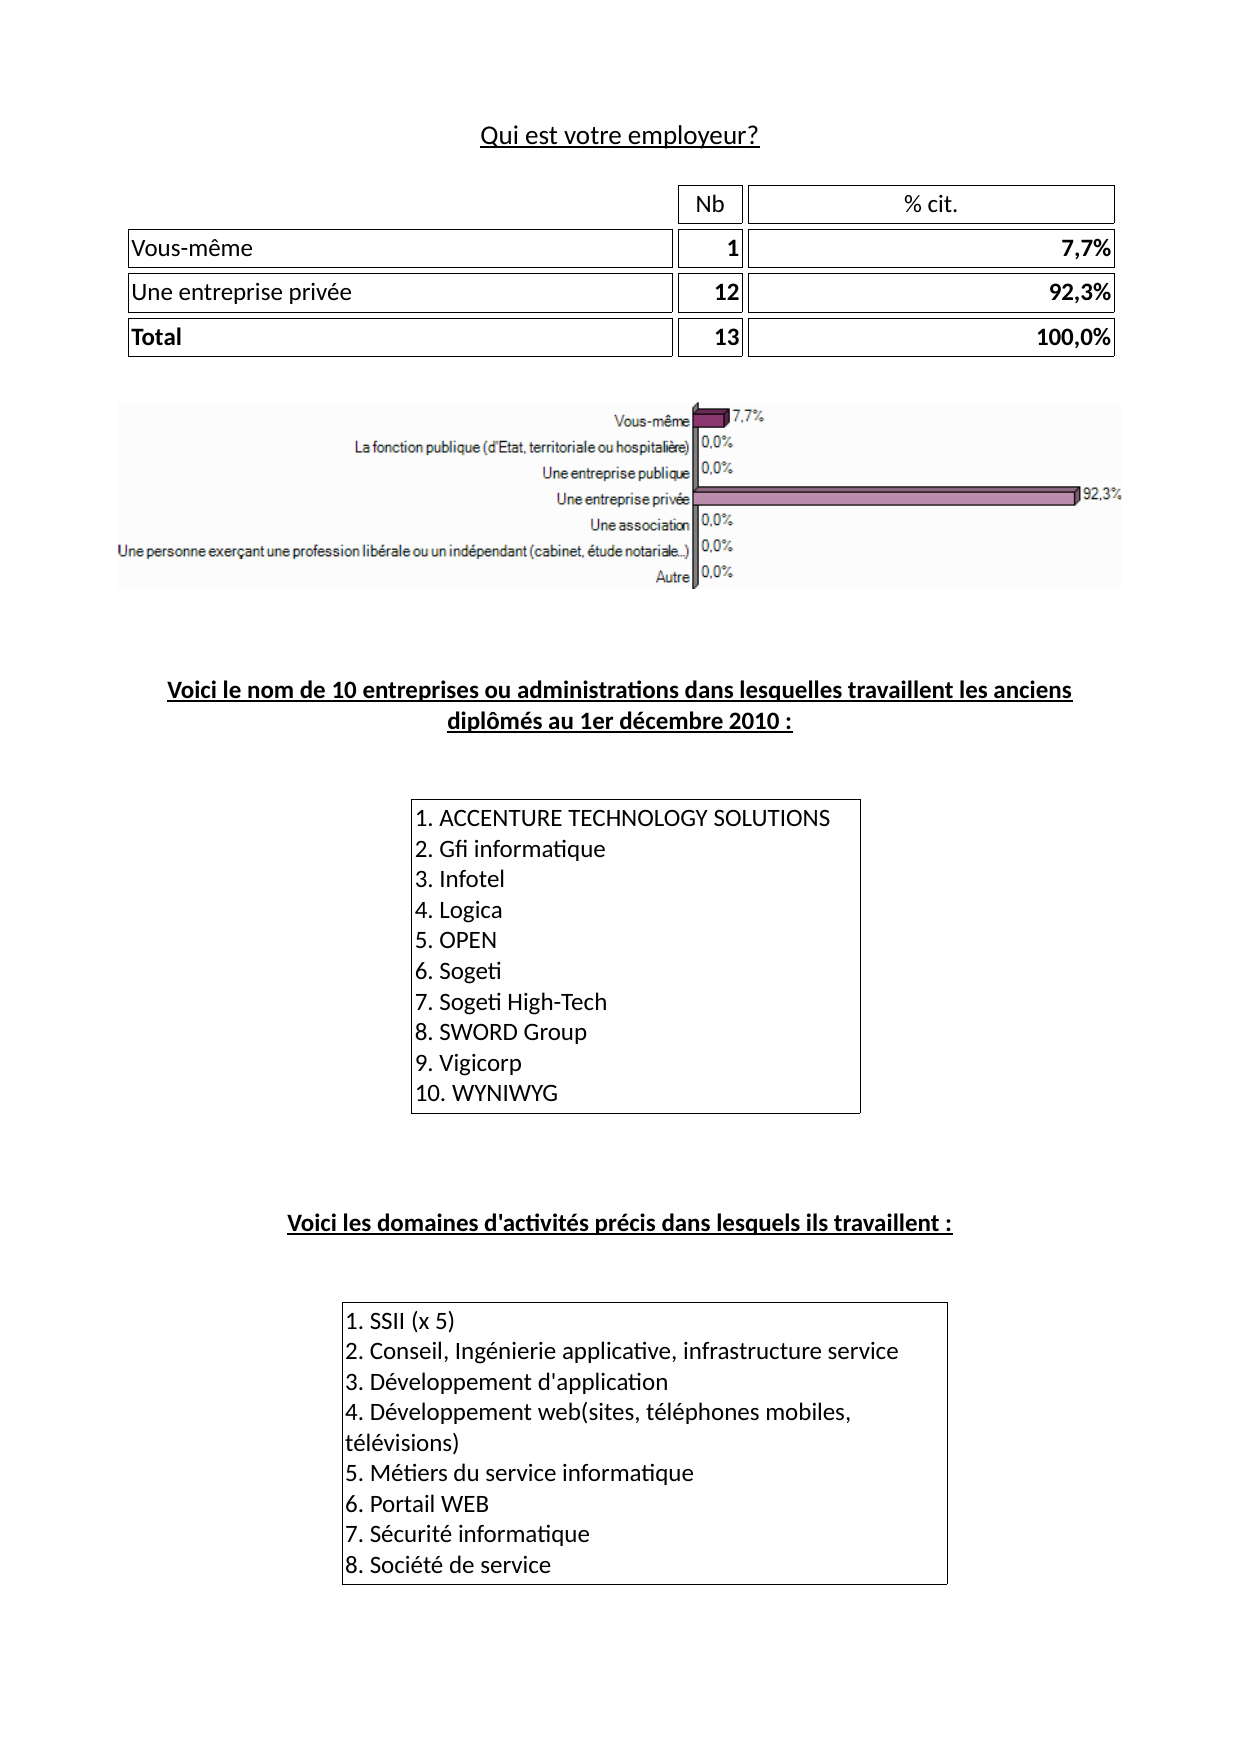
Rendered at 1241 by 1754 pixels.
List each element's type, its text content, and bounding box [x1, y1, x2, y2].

table_header 1. ACCENTURE TECHNOLOGY SOLUTIONS 2. Gfi informatique 3. Infotel 4. Logica 5. OPEN 6. Sogeti 7. Sogeti High-Tech 8. SWORD Group 9. Vigicorp 10. WYNIWYG [408, 796, 863, 1116]
table_header Nb [675, 182, 745, 226]
text Qui est votre employeur? [118, 118, 1121, 151]
table_header 1. SSII (x 5) 2. Conseil, Ingénierie applicative, infrastructure service 3. Développement d'application 4. Développement web(sites, téléphones mobiles, télévisions) 5. Métiers du service informatique 6. Portail WEB 7. Sécurité informatique 8. Société de service [339, 1299, 950, 1587]
table_header [125, 182, 675, 226]
table_cell 13 [675, 315, 745, 359]
table_header % cit. [745, 182, 1117, 226]
table_cell 1 [675, 226, 745, 270]
table_cell 7,7% [745, 226, 1117, 270]
table_cell 12 [675, 270, 745, 315]
picture [118, 402, 1122, 589]
text Voici les domaines d'activités précis dans lesquels ils travaillent : [118, 1207, 1121, 1238]
table_cell 92,3% [745, 270, 1117, 315]
table_cell 100,0% [745, 315, 1117, 359]
text Voici le nom de 10 entreprises ou administrations dans lesquelles travaillent les anciens diplômés au 1er décembre 2010 : [118, 674, 1121, 735]
table_cell Une entreprise privée [125, 270, 675, 315]
table_cell Total [125, 315, 675, 359]
table_cell Vous-même [125, 226, 675, 270]
